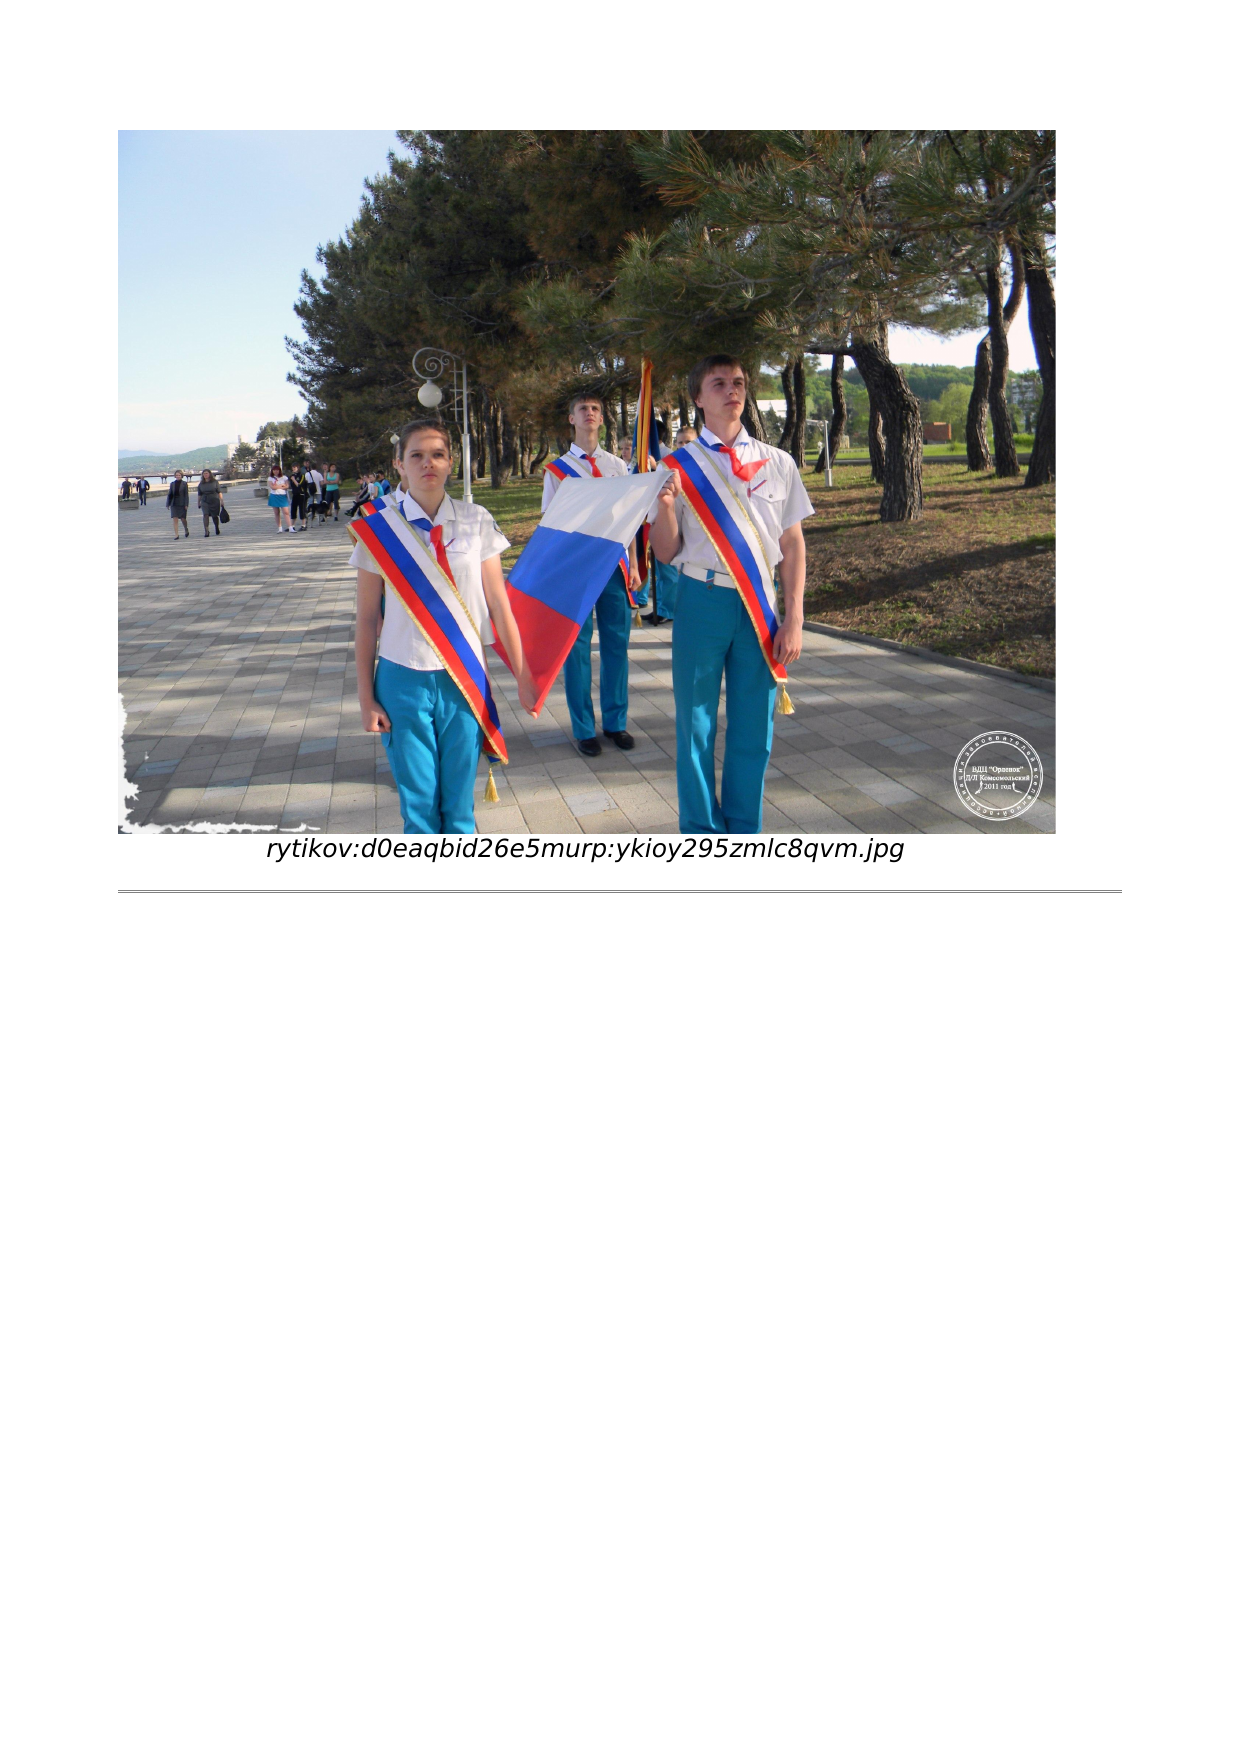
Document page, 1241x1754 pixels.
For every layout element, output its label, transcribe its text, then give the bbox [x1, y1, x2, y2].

text rytikov:d0eaqbid26e5murp:ykioy295zmlc8qvm.jpg [118, 834, 1056, 863]
picture [118, 130, 1056, 834]
